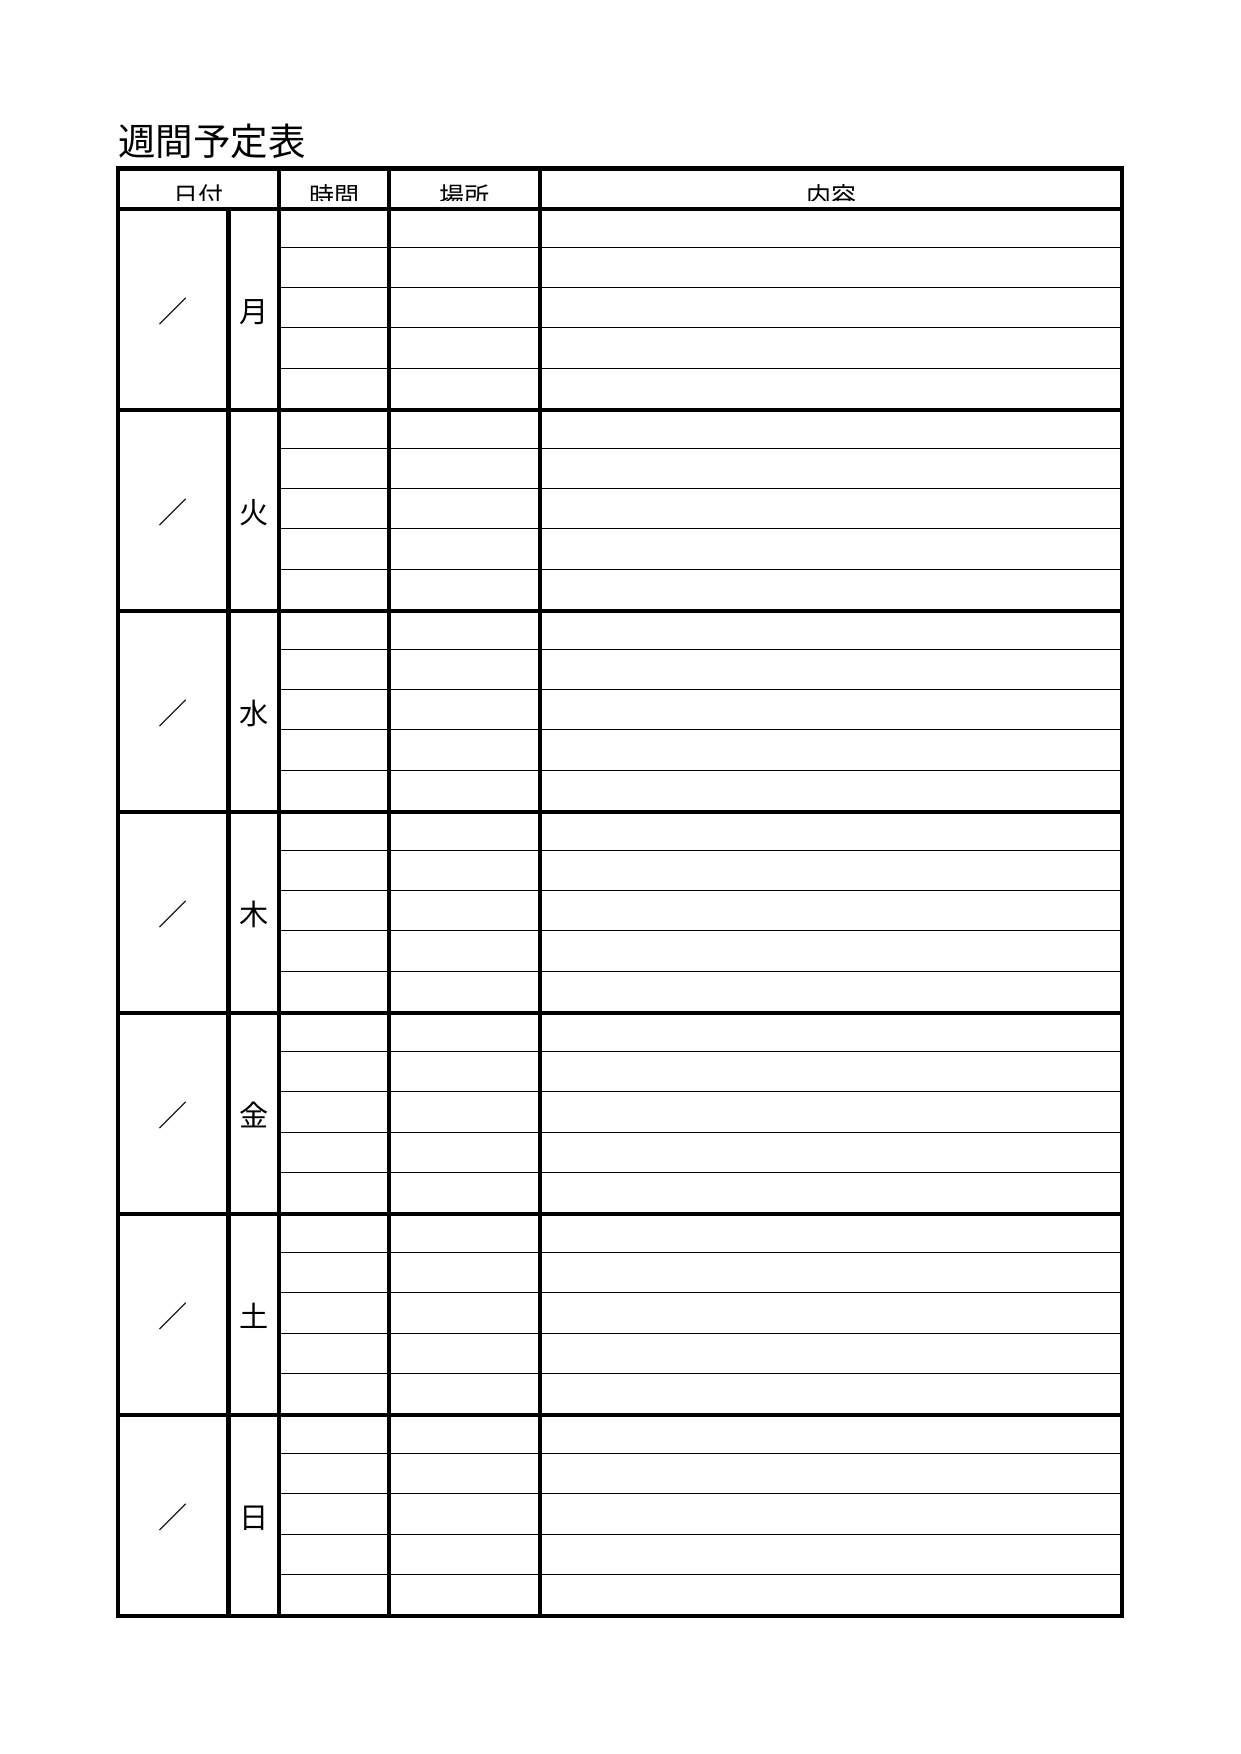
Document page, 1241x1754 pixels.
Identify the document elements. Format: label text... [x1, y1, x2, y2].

table_cell ／ [120, 814, 226, 1011]
table_header 日付 [120, 171, 277, 207]
table_cell [281, 1535, 387, 1574]
table_cell [542, 730, 1120, 769]
table_cell [281, 1417, 387, 1453]
table_header 内容 [542, 171, 1120, 207]
table_cell 水 [231, 613, 277, 810]
table_cell [391, 931, 538, 971]
table_cell [281, 1133, 387, 1172]
text 週間予定表 [118, 112, 1122, 166]
table_cell [391, 1052, 538, 1091]
table_cell [281, 211, 387, 247]
table_cell ／ [120, 412, 226, 609]
table_cell [281, 489, 387, 528]
table_cell [391, 412, 538, 448]
table_cell ／ [120, 211, 226, 408]
table_cell [542, 412, 1120, 448]
table_cell [391, 449, 538, 488]
table_cell [281, 1052, 387, 1091]
table_cell [391, 1454, 538, 1493]
table_cell [391, 1293, 538, 1332]
table_cell [391, 1417, 538, 1453]
table_cell [391, 891, 538, 930]
table_header 時間 [281, 171, 387, 207]
table_cell [281, 1253, 387, 1292]
table_cell [281, 449, 387, 488]
table_cell [391, 1334, 538, 1373]
table_cell [391, 529, 538, 568]
table_cell [281, 1092, 387, 1131]
table_cell [281, 248, 387, 287]
table_cell [391, 328, 538, 367]
table_cell [281, 1293, 387, 1332]
table_cell [542, 489, 1120, 528]
table_cell [542, 1454, 1120, 1493]
table_cell [281, 730, 387, 769]
table_cell [542, 369, 1120, 408]
table_cell [391, 570, 538, 609]
table_cell [542, 1253, 1120, 1292]
table_cell [542, 690, 1120, 729]
table_cell [281, 412, 387, 448]
table_cell [391, 613, 538, 649]
table_cell [391, 851, 538, 890]
table_cell [542, 1494, 1120, 1533]
table_cell [542, 1216, 1120, 1252]
table_cell [391, 1092, 538, 1131]
table_cell [542, 1293, 1120, 1332]
table_cell [391, 1494, 538, 1533]
table_cell [542, 1417, 1120, 1453]
table_cell [281, 1015, 387, 1051]
table_cell [542, 650, 1120, 689]
table_cell 日 [231, 1417, 277, 1614]
table_cell [391, 771, 538, 810]
table_cell 木 [231, 814, 277, 1011]
table_cell [542, 1052, 1120, 1091]
table_cell [281, 851, 387, 890]
table_cell [542, 248, 1120, 287]
table_cell [542, 1092, 1120, 1131]
table_cell [391, 1535, 538, 1574]
table_cell [542, 1334, 1120, 1373]
table_cell ／ [120, 1417, 226, 1614]
table_cell [281, 328, 387, 367]
table_cell [391, 489, 538, 528]
table_cell [542, 288, 1120, 327]
table_cell [391, 1253, 538, 1292]
table_cell [281, 1374, 387, 1413]
table_cell [391, 211, 538, 247]
table_cell [542, 931, 1120, 971]
table_cell [542, 613, 1120, 649]
table_cell [281, 369, 387, 408]
table_cell [281, 771, 387, 810]
table_cell [391, 1173, 538, 1212]
table_cell [281, 972, 387, 1011]
table_cell [391, 1374, 538, 1413]
table_cell [391, 972, 538, 1011]
table_cell 火 [231, 412, 277, 609]
table_cell [542, 211, 1120, 247]
table_cell [281, 891, 387, 930]
table_cell 月 [231, 211, 277, 408]
table_cell [391, 650, 538, 689]
table_cell [542, 891, 1120, 930]
table_cell [391, 690, 538, 729]
table_cell [281, 1216, 387, 1252]
table_cell [281, 1173, 387, 1212]
table_cell [542, 972, 1120, 1011]
table_header 場所 [391, 171, 538, 207]
table_cell ／ [120, 1015, 226, 1212]
table_cell [542, 1575, 1120, 1614]
table_cell [281, 650, 387, 689]
table_cell [281, 931, 387, 971]
table_cell [542, 1133, 1120, 1172]
table_cell [391, 814, 538, 850]
table_cell [281, 1454, 387, 1493]
table_cell [542, 851, 1120, 890]
table_cell [542, 328, 1120, 367]
table_cell [281, 1334, 387, 1373]
table_cell [542, 1535, 1120, 1574]
table_cell [391, 1133, 538, 1172]
table_cell [281, 570, 387, 609]
table_cell [281, 613, 387, 649]
table_cell 土 [231, 1216, 277, 1413]
table_cell [281, 814, 387, 850]
table_cell [391, 369, 538, 408]
table_cell [281, 1575, 387, 1614]
table_cell [281, 690, 387, 729]
table_cell [391, 1216, 538, 1252]
table_cell [542, 529, 1120, 568]
table_cell [542, 570, 1120, 609]
table_cell [281, 529, 387, 568]
table_cell [542, 1173, 1120, 1212]
table_cell ／ [120, 613, 226, 810]
table_cell [542, 449, 1120, 488]
table_cell [391, 1575, 538, 1614]
table_cell [542, 771, 1120, 810]
table_cell [391, 1015, 538, 1051]
table_cell [542, 1374, 1120, 1413]
table_cell [391, 288, 538, 327]
table_cell [391, 248, 538, 287]
table_cell [281, 288, 387, 327]
table_cell [281, 1494, 387, 1533]
table_cell [542, 814, 1120, 850]
table_cell ／ [120, 1216, 226, 1413]
table_cell [542, 1015, 1120, 1051]
table_cell 金 [231, 1015, 277, 1212]
table_cell [391, 730, 538, 769]
